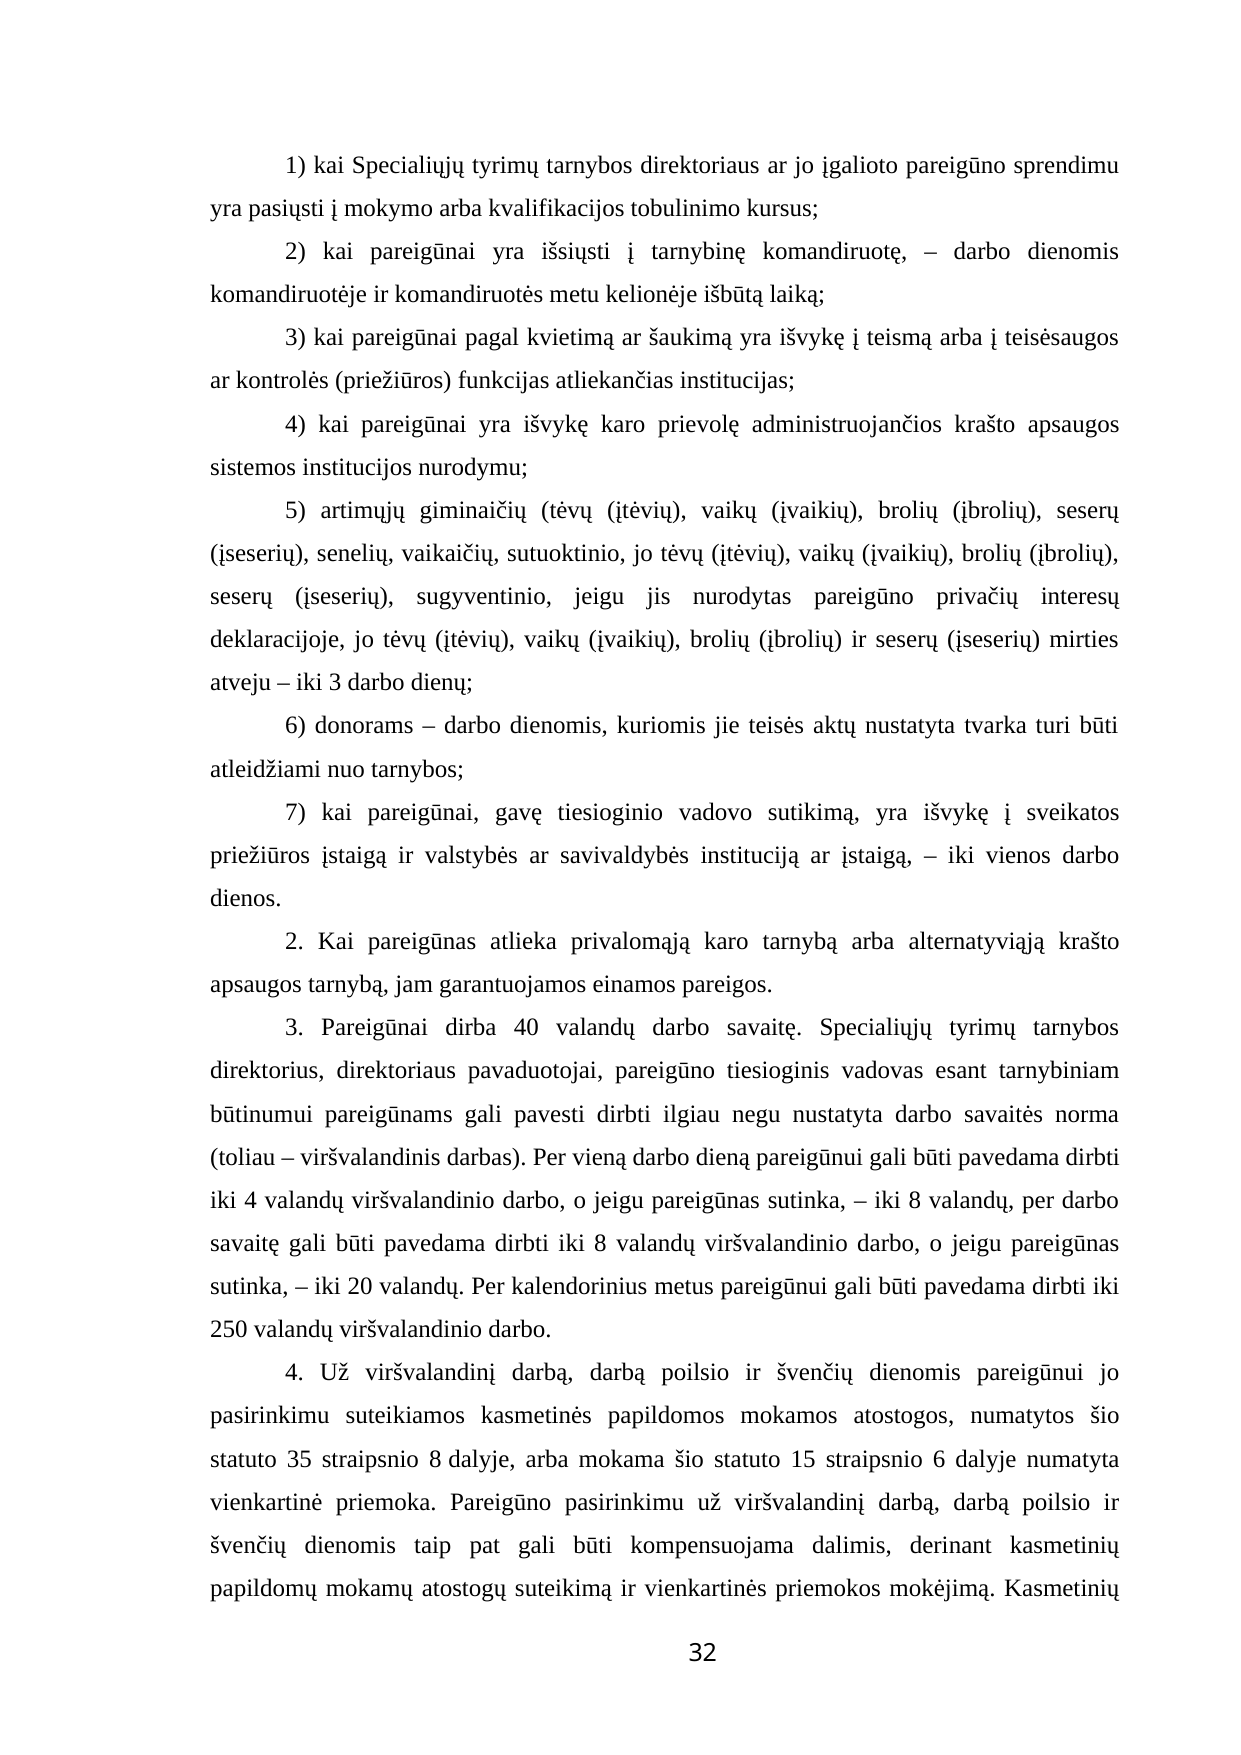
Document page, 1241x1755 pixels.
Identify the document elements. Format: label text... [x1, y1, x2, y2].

text 4) kai pareigūnai yra išvykę karo prievolę administruojančios krašto apsaugos sistemos institucijos nurodymu; [210, 409, 1120, 481]
text 1) kai Specialiųjų tyrimų tarnybos direktoriaus ar jo įgalioto pareigūno sprendimu yra pasiųsti į mokymo arba kvalifikacijos tobulinimo kursus; [210, 150, 1120, 222]
text 3) kai pareigūnai pagal kvietimą ar šaukimą yra išvykę į teismą arba į teisėsaugos ar kontrolės (priežiūros) funkcijas atliekančias institucijas; [210, 322, 1120, 394]
text 3. Pareigūnai dirba 40 valandų darbo savaitę. Specialiųjų tyrimų tarnybos direktorius, direktoriaus pavaduotojai, pareigūno tiesioginis vadovas esant tarnybiniam būtinumui pareigūnams gali pavesti dirbti ilgiau negu nustatyta darbo savaitės norma (toliau – viršvalandinis darbas). Per vieną darbo dieną pareigūnui gali būti pavedama dirbti iki 4 valandų viršvalandinio darbo, o jeigu pareigūnas sutinka, – iki 8 valandų, per darbo savaitę gali būti pavedama dirbti iki 8 valandų viršvalandinio darbo, o jeigu pareigūnas sutinka, – iki 20 valandų. Per kalendorinius metus pareigūnui gali būti pavedama dirbti iki 250 valandų viršvalandinio darbo. [210, 1012, 1120, 1343]
text 4. Už viršvalandinį darbą, darbą poilsio ir švenčių dienomis pareigūnui jo pasirinkimu suteikiamos kasmetinės papildomos mokamos atostogos, numatytos šio statuto 35 straipsnio 8 dalyje, arba mokama šio statuto 15 straipsnio 6 dalyje numatyta vienkartinė priemoka. Pareigūno pasirinkimu už viršvalandinį darbą, darbą poilsio ir švenčių dienomis taip pat gali būti kompensuojama dalimis, derinant kasmetinių papildomų mokamų atostogų suteikimą ir vienkartinės priemokos mokėjimą. Kasmetinių [210, 1357, 1120, 1602]
text 5) artimųjų giminaičių (tėvų (įtėvių), vaikų (įvaikių), brolių (įbrolių), seserų (įseserių), senelių, vaikaičių, sutuoktinio, jo tėvų (įtėvių), vaikų (įvaikių), brolių (įbrolių), seserų (įseserių), sugyventinio, jeigu jis nurodytas pareigūno privačių interesų deklaracijoje, jo tėvų (įtėvių), vaikų (įvaikių), brolių (įbrolių) ir seserų (įseserių) mirties atveju – iki 3 darbo dienų; [210, 495, 1120, 696]
text 6) donorams – darbo dienomis, kuriomis jie teisės aktų nustatyta tvarka turi būti atleidžiami nuo tarnybos; [210, 711, 1120, 782]
text 2) kai pareigūnai yra išsiųsti į tarnybinę komandiruotę, – darbo dienomis komandiruotėje ir komandiruotės metu kelionėje išbūtą laiką; [210, 236, 1120, 308]
text 2. Kai pareigūnas atlieka privalomąją karo tarnybą arba alternatyviąją krašto apsaugos tarnybą, jam garantuojamos einamos pareigos. [210, 926, 1120, 998]
text 7) kai pareigūnai, gavę tiesioginio vadovo sutikimą, yra išvykę į sveikatos priežiūros įstaigą ir valstybės ar savivaldybės instituciją ar įstaigą, – iki vienos darbo dienos. [210, 797, 1120, 912]
